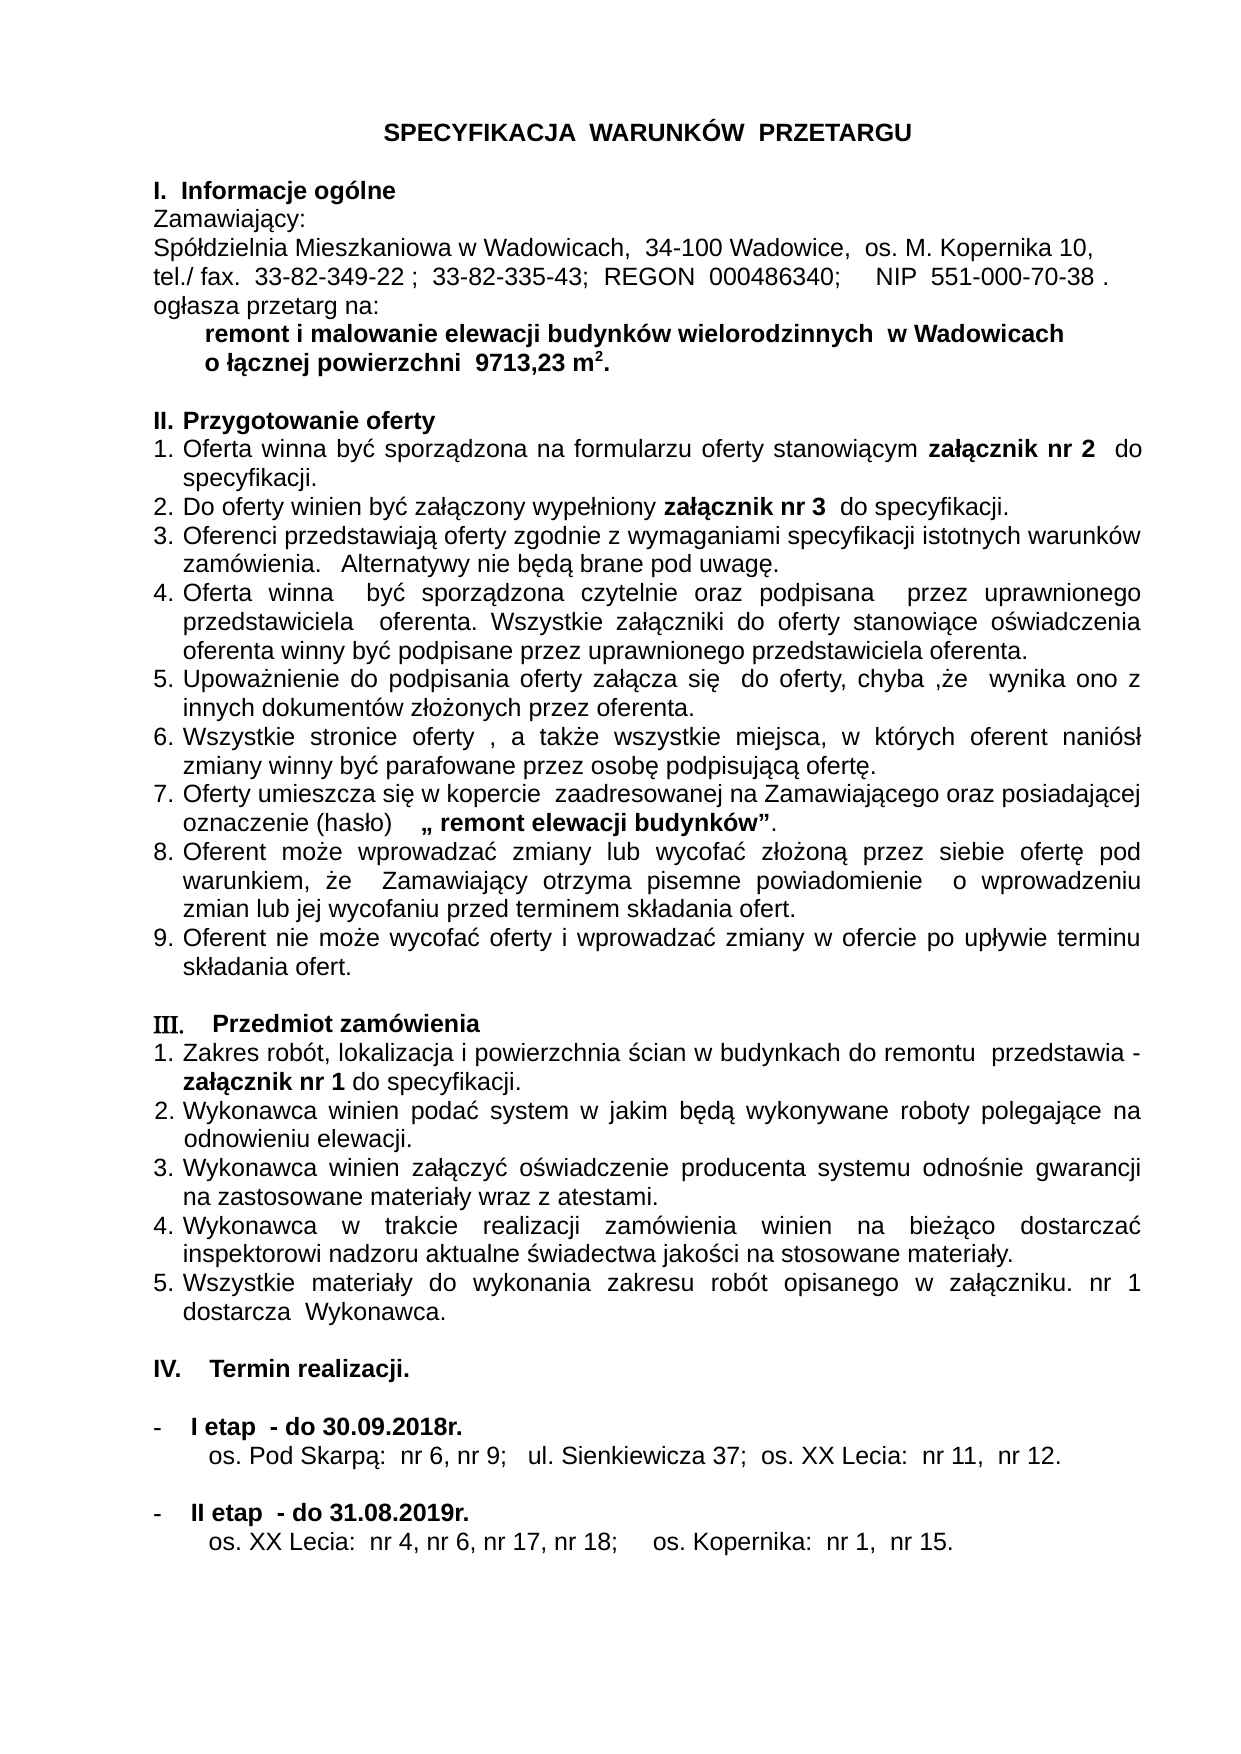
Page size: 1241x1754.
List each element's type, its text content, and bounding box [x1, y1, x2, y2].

text Spółdzielnia Mieszkaniowa w Wadowicach, 34-100 Wadowice, os. M. Kopernika 10, tel./ fax. 33-82-349-22 ; 33-82-335-43; REGON 000486340; NIP 551-000-70-38 . ogłasza przetarg na: [153, 233, 1142, 319]
list Wszystkie stronice oferty , a także wszystkie miejsca, w których oferent naniósł zmiany winny być parafowane przez osobę podpisującą ofertę. [153, 722, 1142, 779]
list Przedmiot zamówienia [153, 1009, 1142, 1038]
list Wszystkie materiały do wykonania zakresu robót opisanego w załączniku. nr 1 dostarcza Wykonawca. [153, 1268, 1142, 1326]
list I etap - do 30.09.2018r. [153, 1412, 1142, 1441]
text IV. Termin realizacji. [153, 1354, 1142, 1383]
text Zamawiający: [153, 204, 1142, 233]
text remont i malowanie elewacji budynków wielorodzinnych w Wadowicach [191, 319, 1142, 348]
list Oferta winna być sporządzona na formularzu oferty stanowiącym załącznik nr 2 do specyfikacji. [153, 434, 1142, 492]
list os. Pod Skarpą: nr 6, nr 9; ul. Sienkiewicza 37; os. XX Lecia: nr 11, nr 12. [153, 1441, 1142, 1469]
list Upoważnienie do podpisania oferty załącza się do oferty, chyba ,że wynika ono z innych dokumentów złożonych przez oferenta. [153, 664, 1142, 722]
list Oferty umieszcza się w kopercie zaadresowanej na Zamawiającego oraz posiadającej oznaczenie (hasło) „ remont elewacji budynków”. [153, 779, 1142, 837]
list Wykonawca w trakcie realizacji zamówienia winien na bieżąco dostarczać inspektorowi nadzoru aktualne świadectwa jakości na stosowane materiały. [153, 1211, 1142, 1268]
list Oferenci przedstawiają oferty zgodnie z wymaganiami specyfikacji istotnych warunków zamówienia. Alternatywy nie będą brane pod uwagę. [153, 521, 1142, 578]
list II etap - do 31.08.2019r. [153, 1498, 1142, 1527]
list os. XX Lecia: nr 4, nr 6, nr 17, nr 18; os. Kopernika: nr 1, nr 15. [153, 1527, 1142, 1556]
text I. Informacje ogólne [153, 176, 1142, 204]
list Zakres robót, lokalizacja i powierzchnia ścian w budynkach do remontu przedstawia - załącznik nr 1 do specyfikacji. [153, 1038, 1142, 1096]
list Oferent może wprowadzać zmiany lub wycofać złożoną przez siebie ofertę pod warunkiem, że Zamawiający otrzyma pisemne powiadomienie o wprowadzeniu zmian lub jej wycofaniu przed terminem składania ofert. [153, 837, 1142, 923]
text o łącznej powierzchni 9713,23 m2. [191, 348, 1142, 377]
list Oferent nie może wycofać oferty i wprowadzać zmiany w ofercie po upływie terminu składania ofert. [153, 923, 1142, 981]
list Przygotowanie oferty [153, 406, 1142, 434]
list Wykonawca winien załączyć oświadczenie producenta systemu odnośnie gwarancji na zastosowane materiały wraz z atestami. [153, 1153, 1142, 1211]
title SPECYFIKACJA WARUNKÓW PRZETARGU [153, 118, 1142, 147]
list Oferta winna być sporządzona czytelnie oraz podpisana przez uprawnionego przedstawiciela oferenta. Wszystkie załączniki do oferty stanowiące oświadczenia oferenta winny być podpisane przez uprawnionego przedstawiciela oferenta. [153, 578, 1142, 664]
list Wykonawca winien podać system w jakim będą wykonywane roboty polegające na odnowieniu elewacji. [154, 1096, 1142, 1153]
list Do oferty winien być załączony wypełniony załącznik nr 3 do specyfikacji. [153, 492, 1142, 521]
